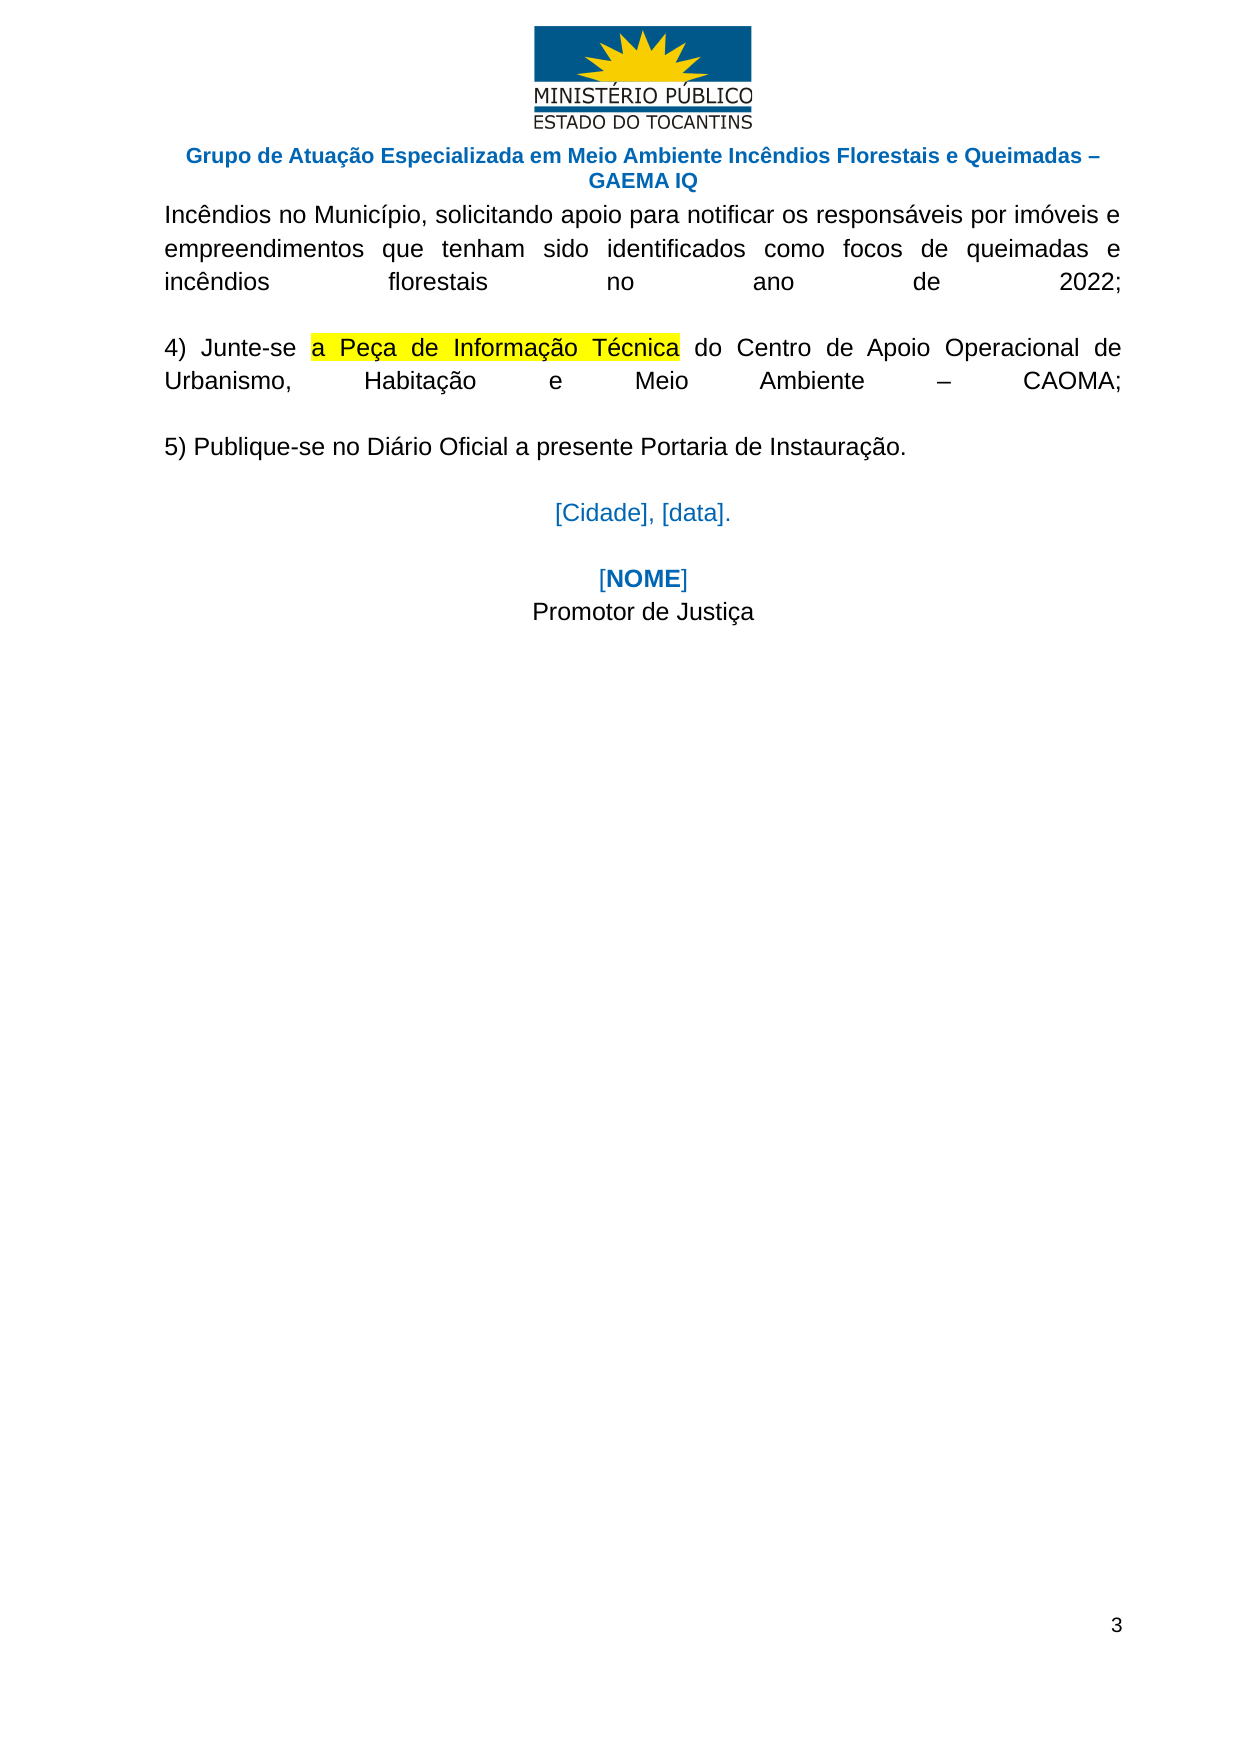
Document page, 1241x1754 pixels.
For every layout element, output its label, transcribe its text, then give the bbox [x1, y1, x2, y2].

text Incêndios no Município, solicitando apoio para notificar os responsáveis por imóveis e empreendimentos que tenham sido identificados como focos de queimadas e incêndios florestais no ano de 2022; 4) Junte-se a Peça de Informação Técnica do Centro de Apoio Operacional de Urbanismo, Habitação e Meio Ambiente – CAOMA; 5) Publique-se no Diário Oﬁcial a presente Portaria de Instauração. [164, 201, 1122, 460]
text Promotor de Justiça [164, 597, 1122, 626]
text [NOME] [164, 564, 1122, 592]
text [Cidade], [data]. [164, 498, 1122, 526]
picture [534, 26, 753, 129]
